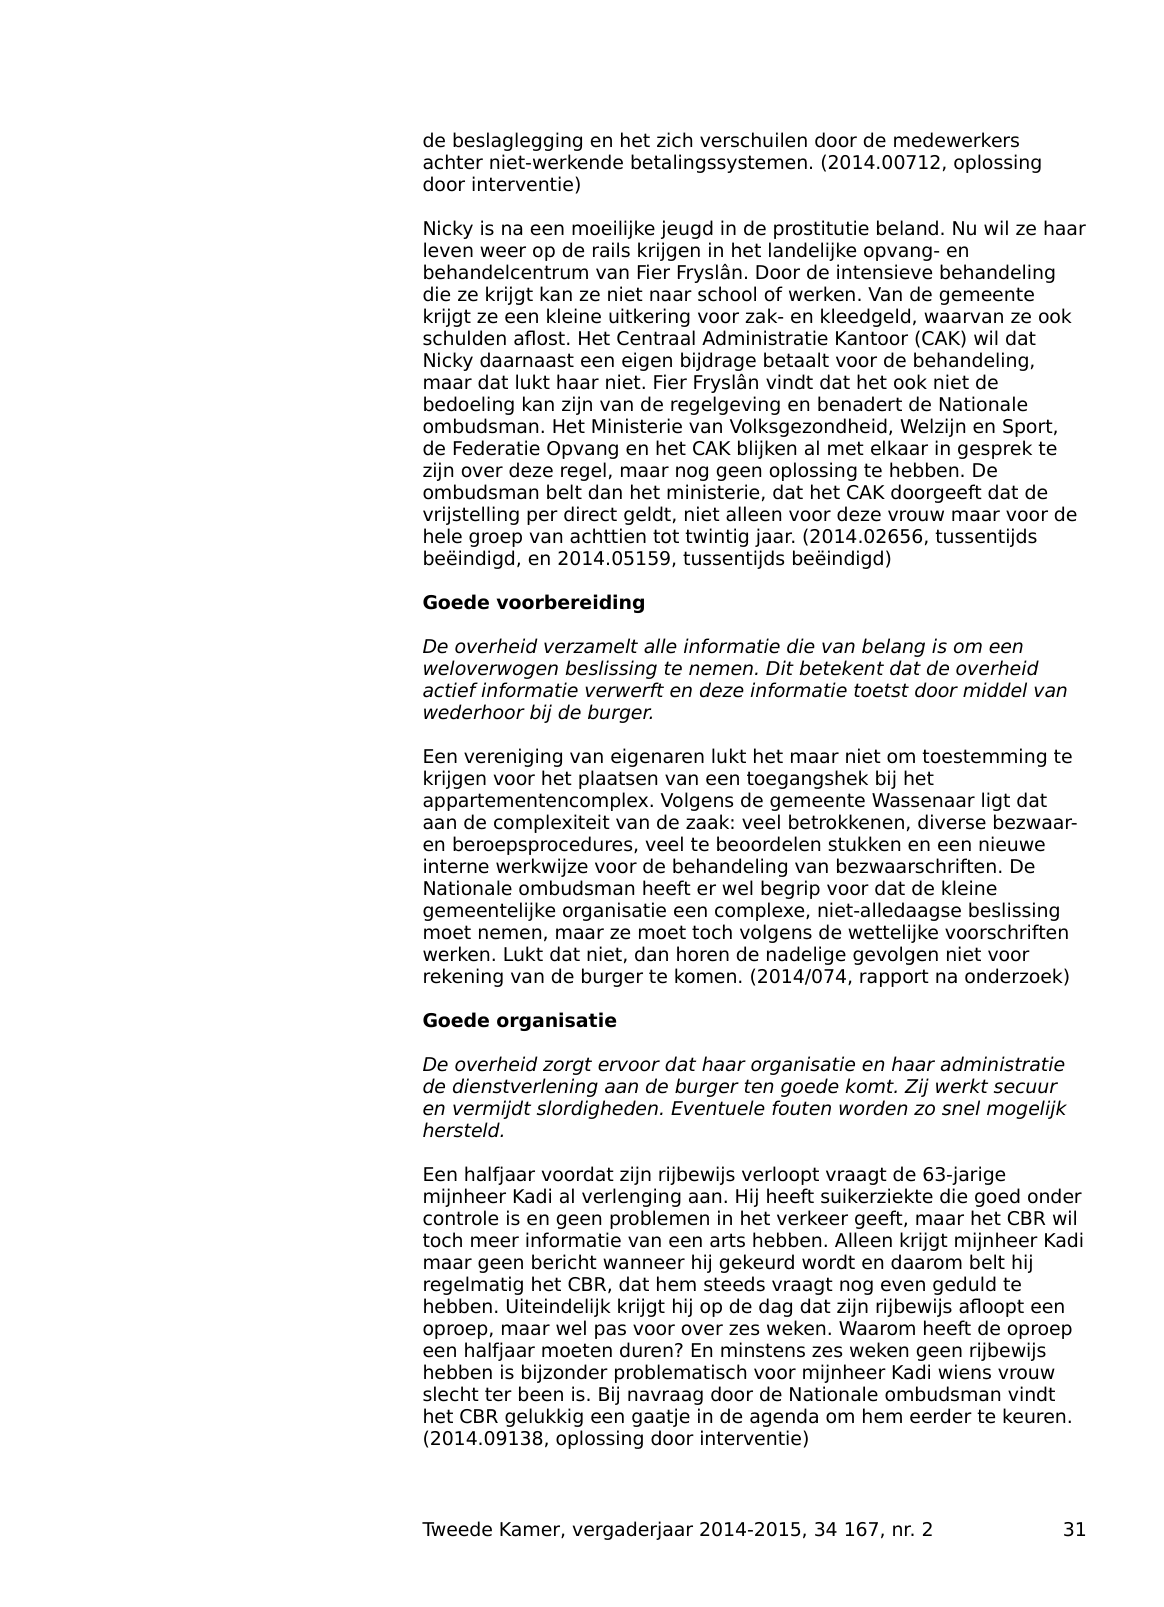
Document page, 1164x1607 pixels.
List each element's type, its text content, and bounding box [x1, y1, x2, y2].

text De overheid verzamelt alle informatie die van belang is om een weloverwogen beslissing te nemen. Dit betekent dat de overheid actief informatie verwerft en deze informatie toetst door middel van wederhoor bij de burger. [422, 636, 1087, 724]
subtitle Goede organisatie [422, 1010, 1087, 1032]
text de beslaglegging en het zich verschuilen door de medewerkers achter niet-werkende betalingssystemen. (2014.00712, oplossing door interventie) [422, 130, 1087, 196]
subtitle Goede voorbereiding [422, 592, 1087, 614]
text Nicky is na een moeilijke jeugd in de prostitutie beland. Nu wil ze haar leven weer op de rails krijgen in het landelijke opvang- en behandelcentrum van Fier Fryslân. Door de intensieve behandeling die ze krijgt kan ze niet naar school of werken. Van de gemeente krijgt ze een kleine uitkering voor zak- en kleedgeld, waarvan ze ook schulden aflost. Het Centraal Administratie Kantoor (CAK) wil dat Nicky daarnaast een eigen bijdrage betaalt voor de behandeling, maar dat lukt haar niet. Fier Fryslân vindt dat het ook niet de bedoeling kan zijn van de regelgeving en benadert de Nationale ombudsman. Het Ministerie van Volksgezondheid, Welzijn en Sport, de Federatie Opvang en het CAK blijken al met elkaar in gesprek te zijn over deze regel, maar nog geen oplossing te hebben. De ombudsman belt dan het ministerie, dat het CAK doorgeeft dat de vrijstelling per direct geldt, niet alleen voor deze vrouw maar voor de hele groep van achttien tot twintig jaar. (2014.02656, tussentijds beëindigd, en 2014.05159, tussentijds beëindigd) [422, 218, 1087, 570]
text Een vereniging van eigenaren lukt het maar niet om toestemming te krijgen voor het plaatsen van een toegangshek bij het appartementencomplex. Volgens de gemeente Wassenaar ligt dat aan de complexiteit van de zaak: veel betrokkenen, diverse bezwaar- en beroepsprocedures, veel te beoordelen stukken en een nieuwe interne werkwijze voor de behandeling van bezwaarschriften. De Nationale ombudsman heeft er wel begrip voor dat de kleine gemeentelijke organisatie een complexe, niet-alledaagse beslissing moet nemen, maar ze moet toch volgens de wettelijke voorschriften werken. Lukt dat niet, dan horen de nadelige gevolgen niet voor rekening van de burger te komen. (2014/074, rapport na onderzoek) [422, 746, 1087, 988]
text De overheid zorgt ervoor dat haar organisatie en haar administratie de dienstverlening aan de burger ten goede komt. Zij werkt secuur en vermijdt slordigheden. Eventuele fouten worden zo snel mogelijk hersteld. [422, 1054, 1087, 1142]
text Een halfjaar voordat zijn rijbewijs verloopt vraagt de 63-jarige mijnheer Kadi al verlenging aan. Hij heeft suikerziekte die goed onder controle is en geen problemen in het verkeer geeft, maar het CBR wil toch meer informatie van een arts hebben. Alleen krijgt mijnheer Kadi maar geen bericht wanneer hij gekeurd wordt en daarom belt hij regelmatig het CBR, dat hem steeds vraagt nog even geduld te hebben. Uiteindelijk krijgt hij op de dag dat zijn rijbewijs afloopt een oproep, maar wel pas voor over zes weken. Waarom heeft de oproep een halfjaar moeten duren? En minstens zes weken geen rijbewijs hebben is bijzonder problematisch voor mijnheer Kadi wiens vrouw slecht ter been is. Bij navraag door de Nationale ombudsman vindt het CBR gelukkig een gaatje in de agenda om hem eerder te keuren. (2014.09138, oplossing door interventie) [422, 1164, 1087, 1450]
